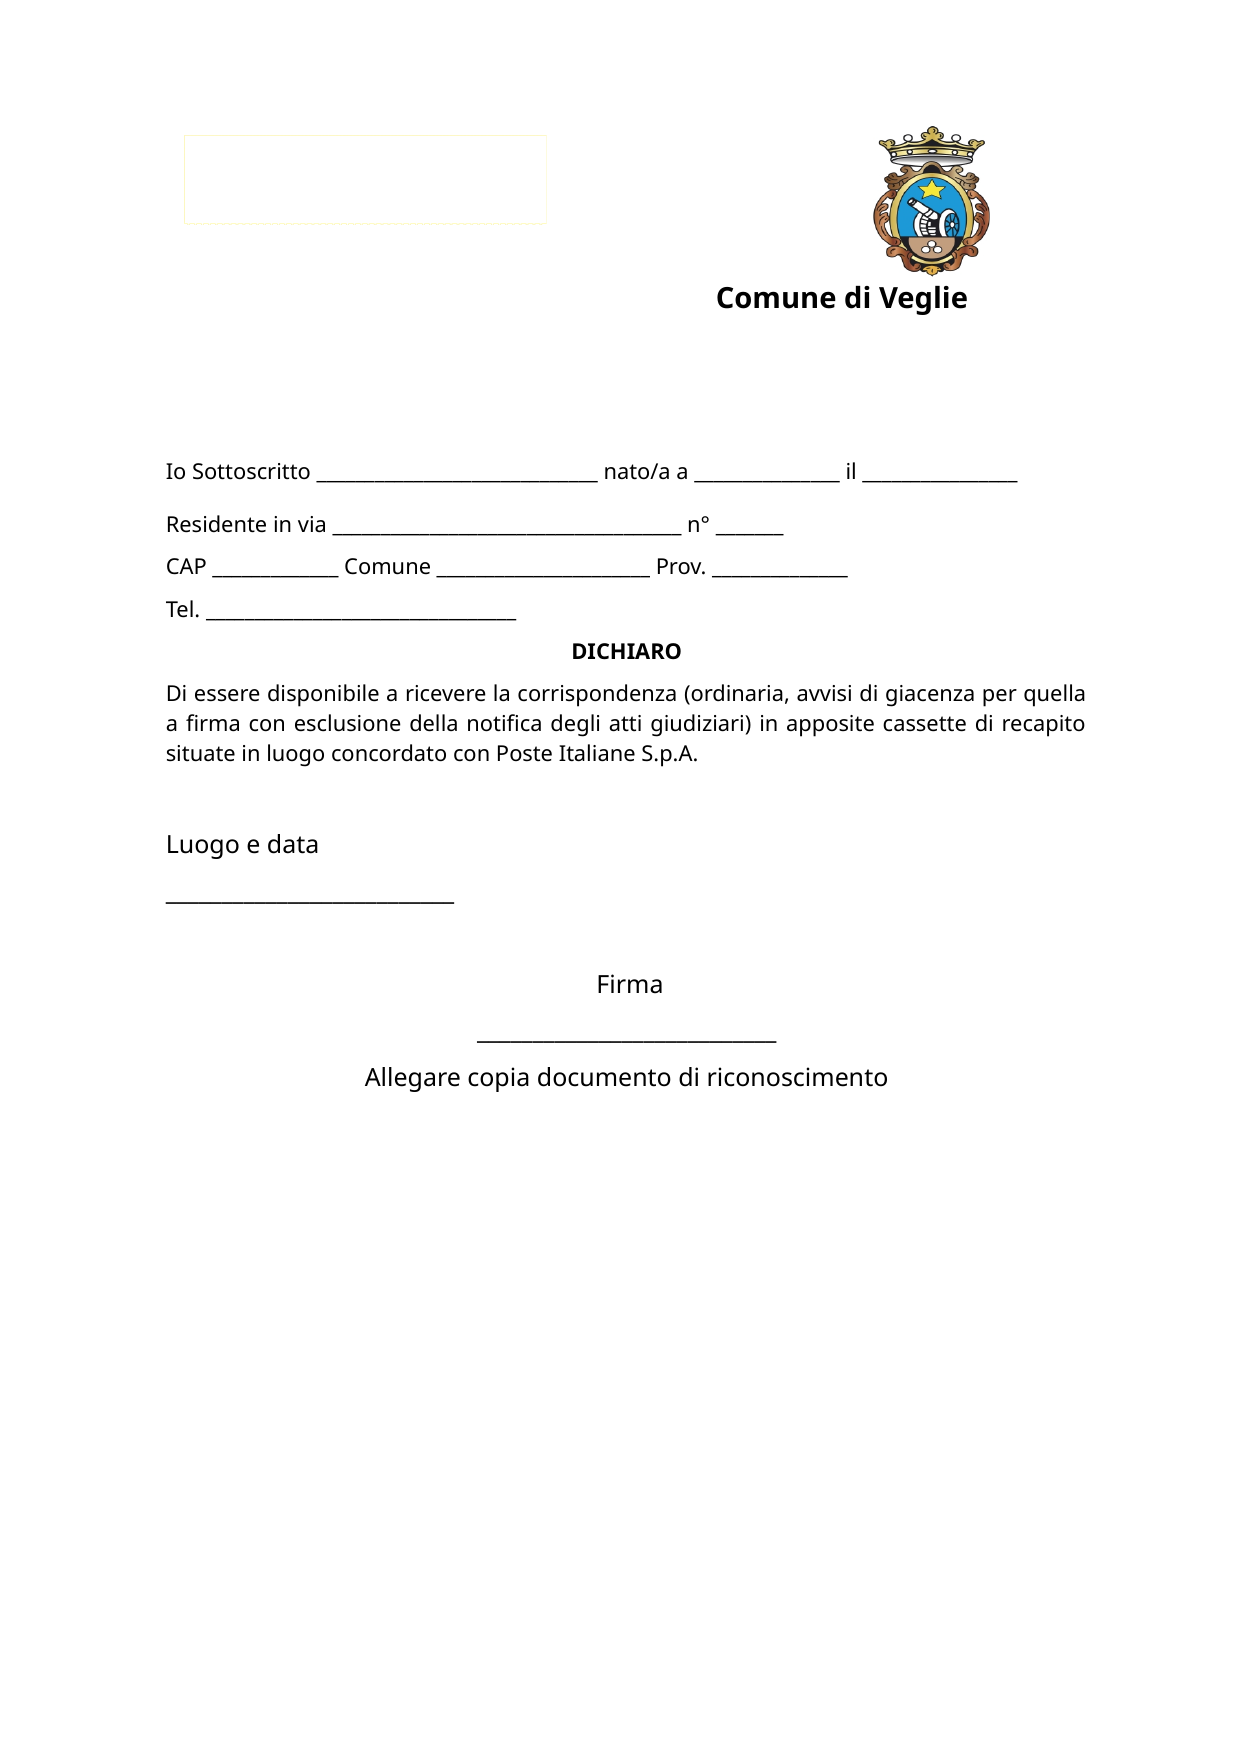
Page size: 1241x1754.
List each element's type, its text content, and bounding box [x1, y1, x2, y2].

text Luogo e data [166, 827, 1087, 861]
text CAP _____________ Comune ______________________ Prov. ______________ [166, 551, 1087, 581]
text ___________________________ [166, 1013, 1087, 1047]
text Firma [166, 966, 1087, 1000]
text Allegare copia documento di riconoscimento [166, 1059, 1087, 1093]
text Comune di Veglie [166, 118, 1087, 317]
text Residente in via ____________________________________ n° _______ [166, 509, 1087, 539]
text __________________________ [166, 873, 1087, 907]
text Di essere disponibile a ricevere la corrispondenza (ordinaria, avvisi di giacenza per quella a firma con esclusione della notifica degli atti giudiziari) in apposite cassette di recapito situate in luogo concordato con Poste Italiane S.p.A. [166, 678, 1087, 768]
text Tel. ________________________________ [166, 594, 1087, 623]
picture [873, 126, 990, 277]
text DICHIARO [166, 636, 1087, 666]
text Io Sottoscritto _____________________________ nato/a a _______________ il ________________ [166, 456, 1087, 485]
